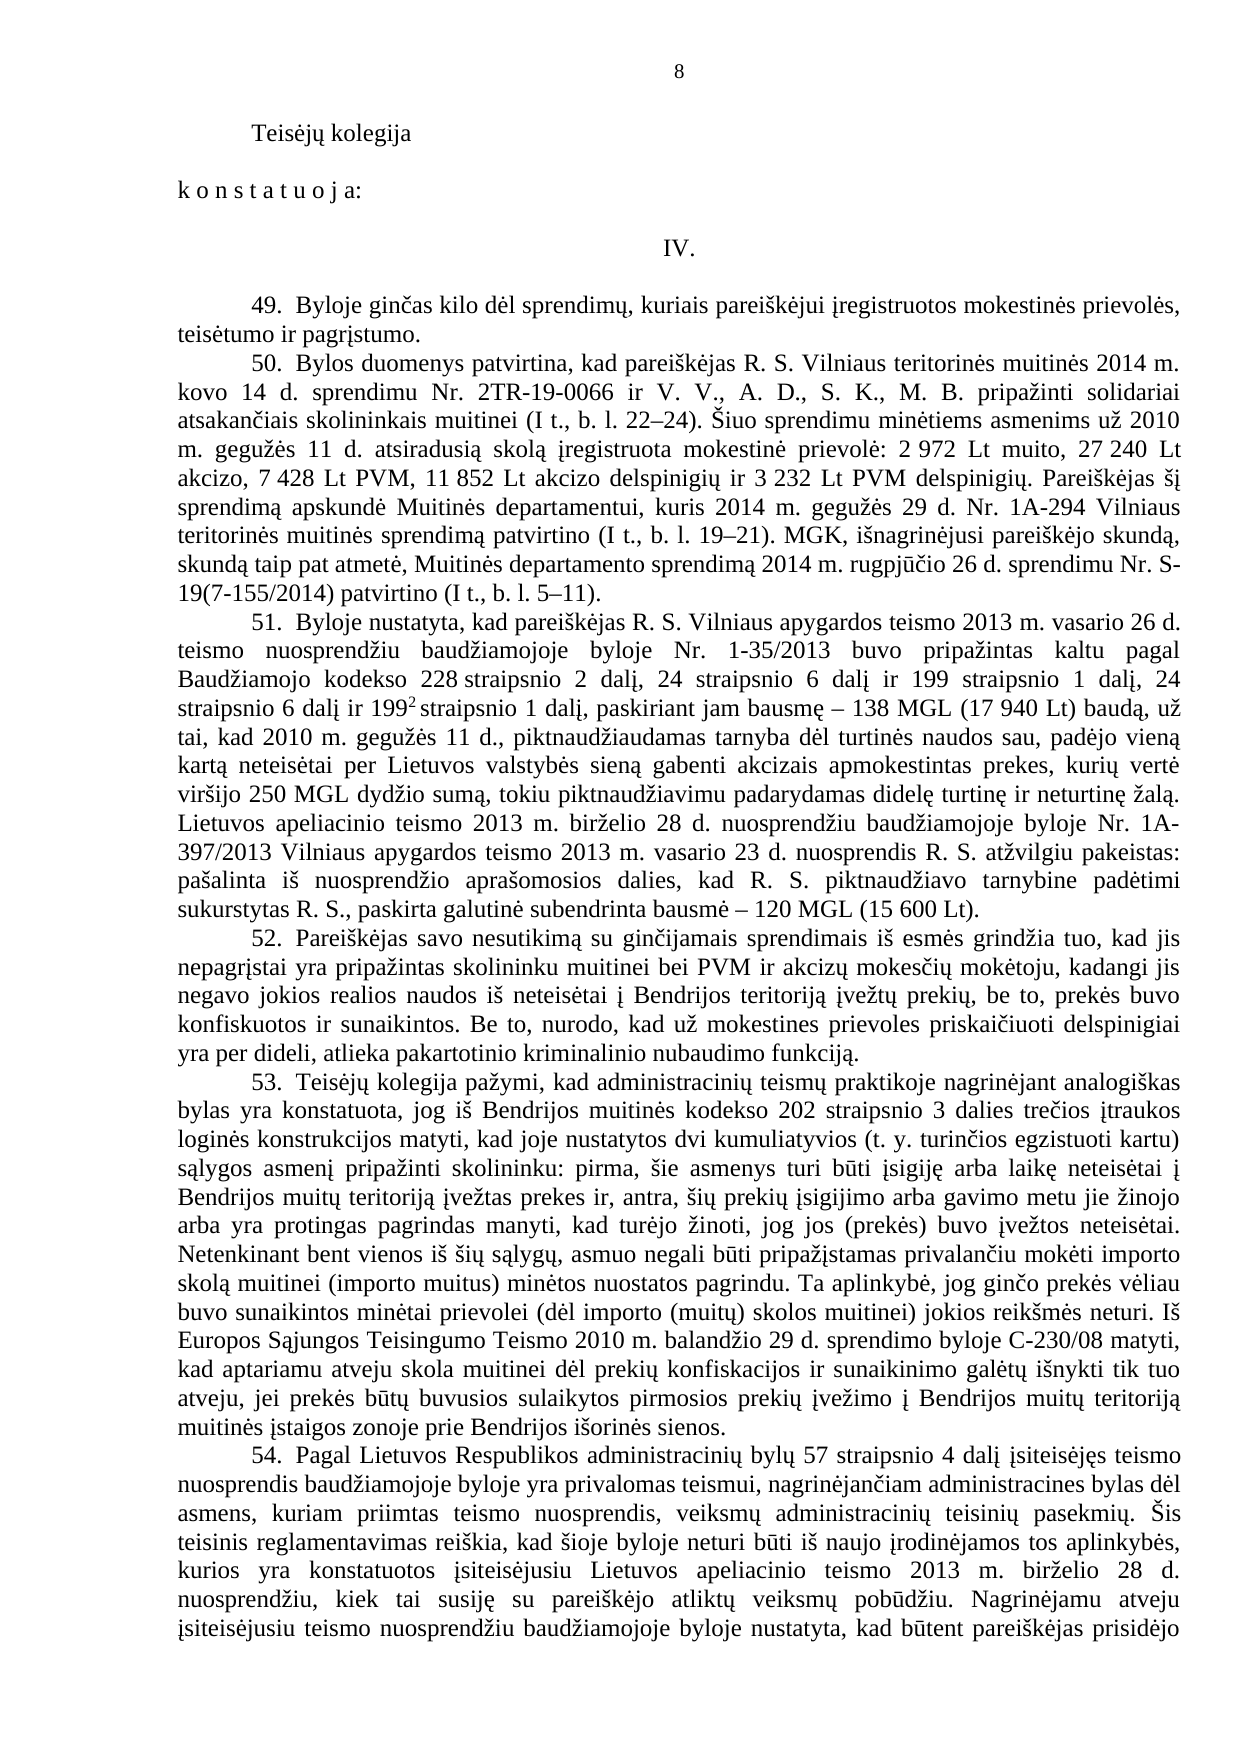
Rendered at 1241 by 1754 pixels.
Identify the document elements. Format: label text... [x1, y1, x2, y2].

text 52. Pareiškėjas savo nesutikimą su ginčijamais sprendimais iš esmės grindžia tuo, kad jis nepagrįstai yra pripažintas skolininku muitinei bei PVM ir akcizų mokesčių mokėtoju, kadangi jis negavo jokios realios naudos iš neteisėtai į Bendrijos teritoriją įvežtų prekių, be to, prekės buvo konfiskuotos ir sunaikintos. Be to, nurodo, kad už mokestines prievoles priskaičiuoti delspinigiai yra per dideli, atlieka pakartotinio kriminalinio nubaudimo funkciją. [177, 923, 1181, 1067]
text 51. Byloje nustatyta, kad pareiškėjas R. S. Vilniaus apygardos teismo 2013 m. vasario 26 d. teismo nuosprendžiu baudžiamojoje byloje Nr. 1-35/2013 buvo pripažintas kaltu pagal Baudžiamojo kodekso 228 straipsnio 2 dalį, 24 straipsnio 6 dalį ir 199 straipsnio 1 dalį, 24 straipsnio 6 dalį ir 1992 straipsnio 1 dalį, paskiriant jam bausmę – 138 MGL (17 940 Lt) baudą, už tai, kad 2010 m. gegužės 11 d., piktnaudžiaudamas tarnyba dėl turtinės naudos sau, padėjo vieną kartą neteisėtai per Lietuvos valstybės sieną gabenti akcizais apmokestintas prekes, kurių vertė viršijo 250 MGL dydžio sumą, tokiu piktnaudžiavimu padarydamas didelę turtinę ir neturtinę žalą. Lietuvos apeliacinio teismo 2013 m. birželio 28 d. nuosprendžiu baudžiamojoje byloje Nr. 1A-397/2013 Vilniaus apygardos teismo 2013 m. vasario 23 d. nuosprendis R. S. atžvilgiu pakeistas: pašalinta iš nuosprendžio aprašomosios dalies, kad R. S. piktnaudžiavo tarnybine padėtimi sukurstytas R. S., paskirta galutinė subendrinta bausmė – 120 MGL (15 600 Lt). [177, 607, 1181, 923]
text 54. Pagal Lietuvos Respublikos administracinių bylų 57 straipsnio 4 dalį įsiteisėjęs teismo nuosprendis baudžiamojoje byloje yra privalomas teismui, nagrinėjančiam administracines bylas dėl asmens, kuriam priimtas teismo nuosprendis, veiksmų administracinių teisinių pasekmių. Šis teisinis reglamentavimas reiškia, kad šioje byloje neturi būti iš naujo įrodinėjamos tos aplinkybės, kurios yra konstatuotos įsiteisėjusiu Lietuvos apeliacinio teismo 2013 m. birželio 28 d. nuosprendžiu, kiek tai susiję su pareiškėjo atliktų veiksmų pobūdžiu. Nagrinėjamu atveju įsiteisėjusiu teismo nuosprendžiu baudžiamojoje byloje nustatyta, kad būtent pareiškėjas prisidėjo [177, 1441, 1181, 1642]
text k o n s t a t u o j a: [177, 176, 1181, 204]
text IV. [177, 233, 1181, 262]
text Teisėjų kolegija [177, 118, 1181, 147]
text 49. Byloje ginčas kilo dėl sprendimų, kuriais pareiškėjui įregistruotos mokestinės prievolės, teisėtumo ir pagrįstumo. [177, 291, 1181, 348]
text 50. Bylos duomenys patvirtina, kad pareiškėjas R. S. Vilniaus teritorinės muitinės 2014 m. kovo 14 d. sprendimu Nr. 2TR-19-0066 ir V. V., A. D., S. K., M. B. pripažinti solidariai atsakančiais skolininkais muitinei (I t., b. l. 22–24). Šiuo sprendimu minėtiems asmenims už 2010 m. gegužės 11 d. atsiradusią skolą įregistruota mokestinė prievolė: 2 972 Lt muito, 27 240 Lt akcizo, 7 428 Lt PVM, 11 852 Lt akcizo delspinigių ir 3 232 Lt PVM delspinigių. Pareiškėjas šį sprendimą apskundė Muitinės departamentui, kuris 2014 m. gegužės 29 d. Nr. 1A-294 Vilniaus teritorinės muitinės sprendimą patvirtino (I t., b. l. 19–21). MGK, išnagrinėjusi pareiškėjo skundą, skundą taip pat atmetė, Muitinės departamento sprendimą 2014 m. rugpjūčio 26 d. sprendimu Nr. S-19(7-155/2014) patvirtino (I t., b. l. 5–11). [177, 348, 1181, 607]
text 53. Teisėjų kolegija pažymi, kad administracinių teismų praktikoje nagrinėjant analogiškas bylas yra konstatuota, jog iš Bendrijos muitinės kodekso 202 straipsnio 3 dalies trečios įtraukos loginės konstrukcijos matyti, kad joje nustatytos dvi kumuliatyvios (t. y. turinčios egzistuoti kartu) sąlygos asmenį pripažinti skolininku: pirma, šie asmenys turi būti įsigiję arba laikę neteisėtai į Bendrijos muitų teritoriją įvežtas prekes ir, antra, šių prekių įsigijimo arba gavimo metu jie žinojo arba yra protingas pagrindas manyti, kad turėjo žinoti, jog jos (prekės) buvo įvežtos neteisėtai. Netenkinant bent vienos iš šių sąlygų, asmuo negali būti pripažįstamas privalančiu mokėti importo skolą muitinei (importo muitus) minėtos nuostatos pagrindu. Ta aplinkybė, jog ginčo prekės vėliau buvo sunaikintos minėtai prievolei (dėl importo (muitų) skolos muitinei) jokios reikšmės neturi. Iš Europos Sąjungos Teisingumo Teismo 2010 m. balandžio 29 d. sprendimo byloje C-230/08 matyti, kad aptariamu atveju skola muitinei dėl prekių konfiskacijos ir sunaikinimo galėtų išnykti tik tuo atveju, jei prekės būtų buvusios sulaikytos pirmosios prekių įvežimo į Bendrijos muitų teritoriją muitinės įstaigos zonoje prie Bendrijos išorinės sienos. [177, 1067, 1181, 1441]
